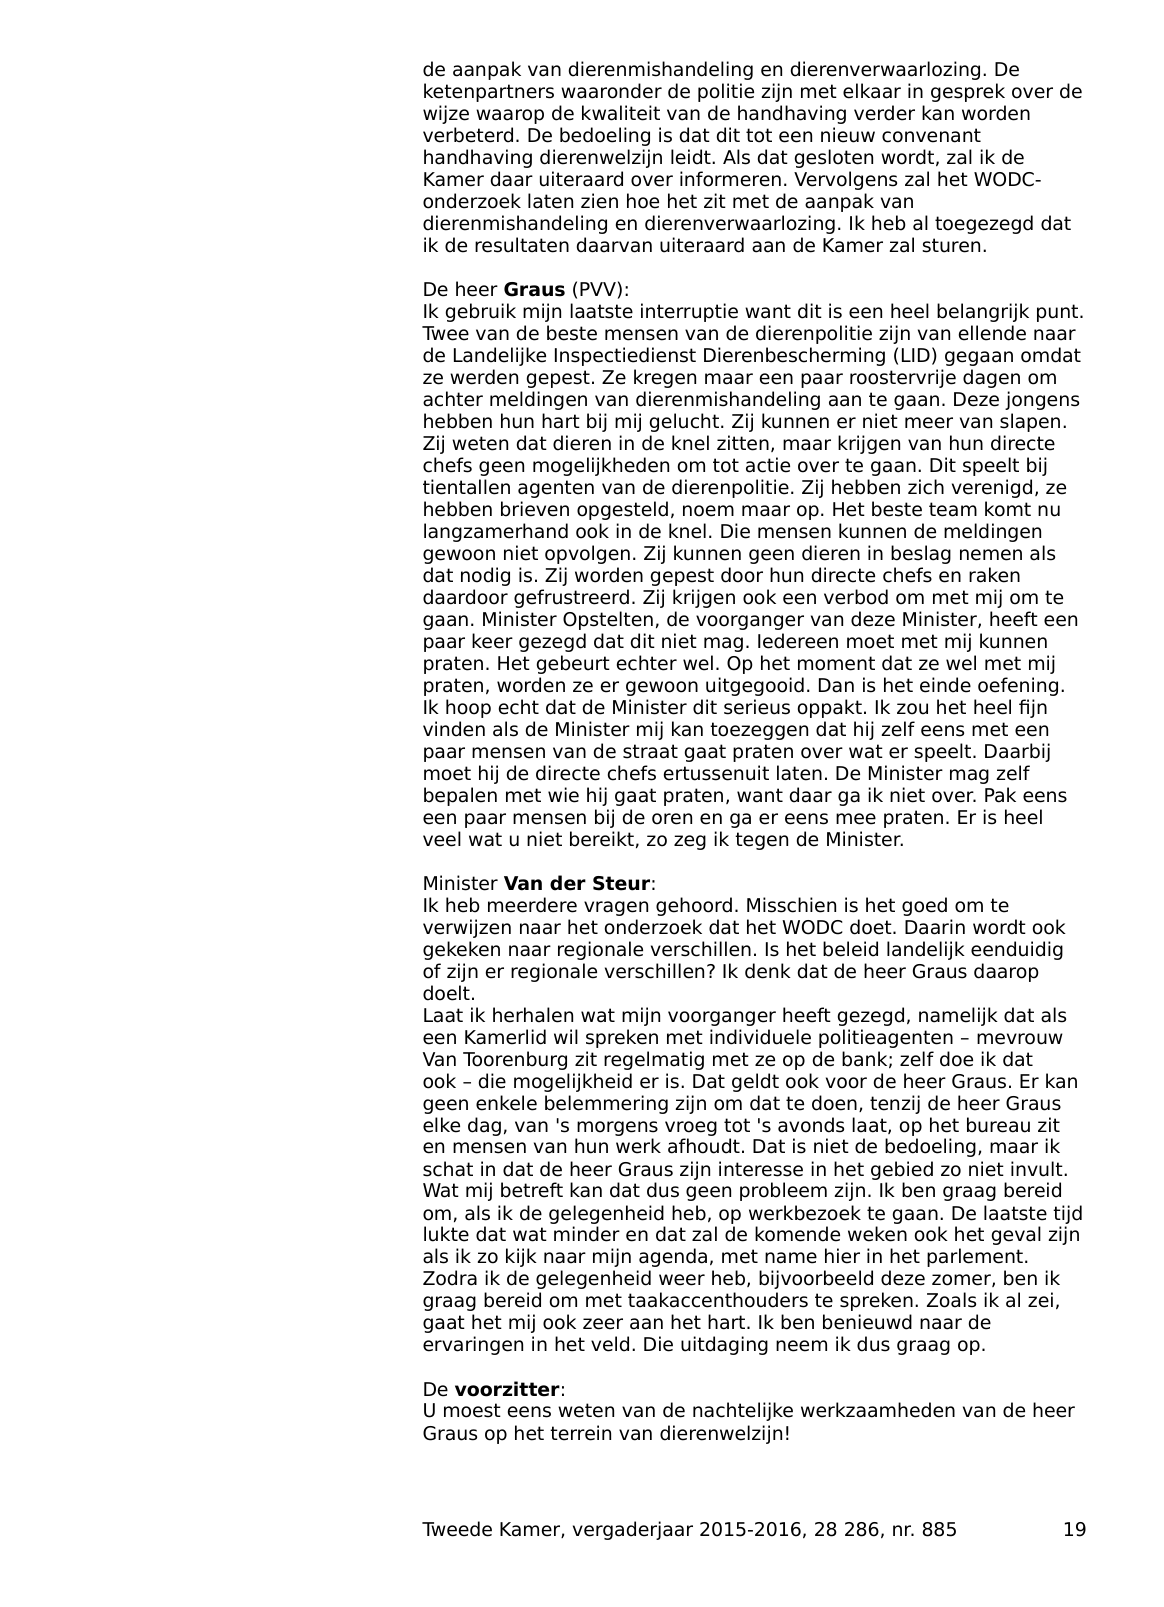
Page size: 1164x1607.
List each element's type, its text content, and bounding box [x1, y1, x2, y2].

text Ik heb meerdere vragen gehoord. Misschien is het goed om te verwijzen naar het onderzoek dat het WODC doet. Daarin wordt ook gekeken naar regionale verschillen. Is het beleid landelijk eenduidig of zijn er regionale verschillen? Ik denk dat de heer Graus daarop doelt. [422, 895, 1087, 1004]
text Ik gebruik mijn laatste interruptie want dit is een heel belangrijk punt. Twee van de beste mensen van de dierenpolitie zijn van ellende naar de Landelijke Inspectiedienst Dierenbescherming (LID) gegaan omdat ze werden gepest. Ze kregen maar een paar roostervrije dagen om achter meldingen van dierenmishandeling aan te gaan. Deze jongens hebben hun hart bij mij gelucht. Zij kunnen er niet meer van slapen. Zij weten dat dieren in de knel zitten, maar krijgen van hun directe chefs geen mogelijkheden om tot actie over te gaan. Dit speelt bij tientallen agenten van de dierenpolitie. Zij hebben zich verenigd, ze hebben brieven opgesteld, noem maar op. Het beste team komt nu langzamerhand ook in de knel. Die mensen kunnen de meldingen gewoon niet opvolgen. Zij kunnen geen dieren in beslag nemen als dat nodig is. Zij worden gepest door hun directe chefs en raken daardoor gefrustreerd. Zij krijgen ook een verbod om met mij om te gaan. Minister Opstelten, de voorganger van deze Minister, heeft een paar keer gezegd dat dit niet mag. Iedereen moet met mij kunnen praten. Het gebeurt echter wel. Op het moment dat ze wel met mij praten, worden ze er gewoon uitgegooid. Dan is het einde oefening. Ik hoop echt dat de Minister dit serieus oppakt. Ik zou het heel fijn vinden als de Minister mij kan toezeggen dat hij zelf eens met een paar mensen van de straat gaat praten over wat er speelt. Daarbij moet hij de directe chefs ertussenuit laten. De Minister mag zelf bepalen met wie hij gaat praten, want daar ga ik niet over. Pak eens een paar mensen bij de oren en ga er eens mee praten. Er is heel veel wat u niet bereikt, zo zeg ik tegen de Minister. [422, 301, 1087, 851]
text U moest eens weten van de nachtelijke werkzaamheden van de heer Graus op het terrein van dierenwelzijn! [422, 1400, 1087, 1444]
text De heer Graus (PVV): [422, 279, 1087, 301]
text Minister Van der Steur: [422, 873, 1087, 895]
text Laat ik herhalen wat mijn voorganger heeft gezegd, namelijk dat als een Kamerlid wil spreken met individuele politieagenten – mevrouw Van Toorenburg zit regelmatig met ze op de bank; zelf doe ik dat ook – die mogelijkheid er is. Dat geldt ook voor de heer Graus. Er kan geen enkele belemmering zijn om dat te doen, tenzij de heer Graus elke dag, van 's morgens vroeg tot 's avonds laat, op het bureau zit en mensen van hun werk afhoudt. Dat is niet de bedoeling, maar ik schat in dat de heer Graus zijn interesse in het gebied zo niet invult. Wat mij betreft kan dat dus geen probleem zijn. Ik ben graag bereid om, als ik de gelegenheid heb, op werkbezoek te gaan. De laatste tijd lukte dat wat minder en dat zal de komende weken ook het geval zijn als ik zo kijk naar mijn agenda, met name hier in het parlement. Zodra ik de gelegenheid weer heb, bijvoorbeeld deze zomer, ben ik graag bereid om met taakaccenthouders te spreken. Zoals ik al zei, gaat het mij ook zeer aan het hart. Ik ben benieuwd naar de ervaringen in het veld. Die uitdaging neem ik dus graag op. [422, 1004, 1087, 1356]
text de aanpak van dierenmishandeling en dierenverwaarlozing. De ketenpartners waaronder de politie zijn met elkaar in gesprek over de wijze waarop de kwaliteit van de handhaving verder kan worden verbeterd. De bedoeling is dat dit tot een nieuw convenant handhaving dierenwelzijn leidt. Als dat gesloten wordt, zal ik de Kamer daar uiteraard over informeren. Vervolgens zal het WODC-onderzoek laten zien hoe het zit met de aanpak van dierenmishandeling en dierenverwaarlozing. Ik heb al toegezegd dat ik de resultaten daarvan uiteraard aan de Kamer zal sturen. [422, 59, 1087, 257]
text De voorzitter: [422, 1378, 1087, 1400]
